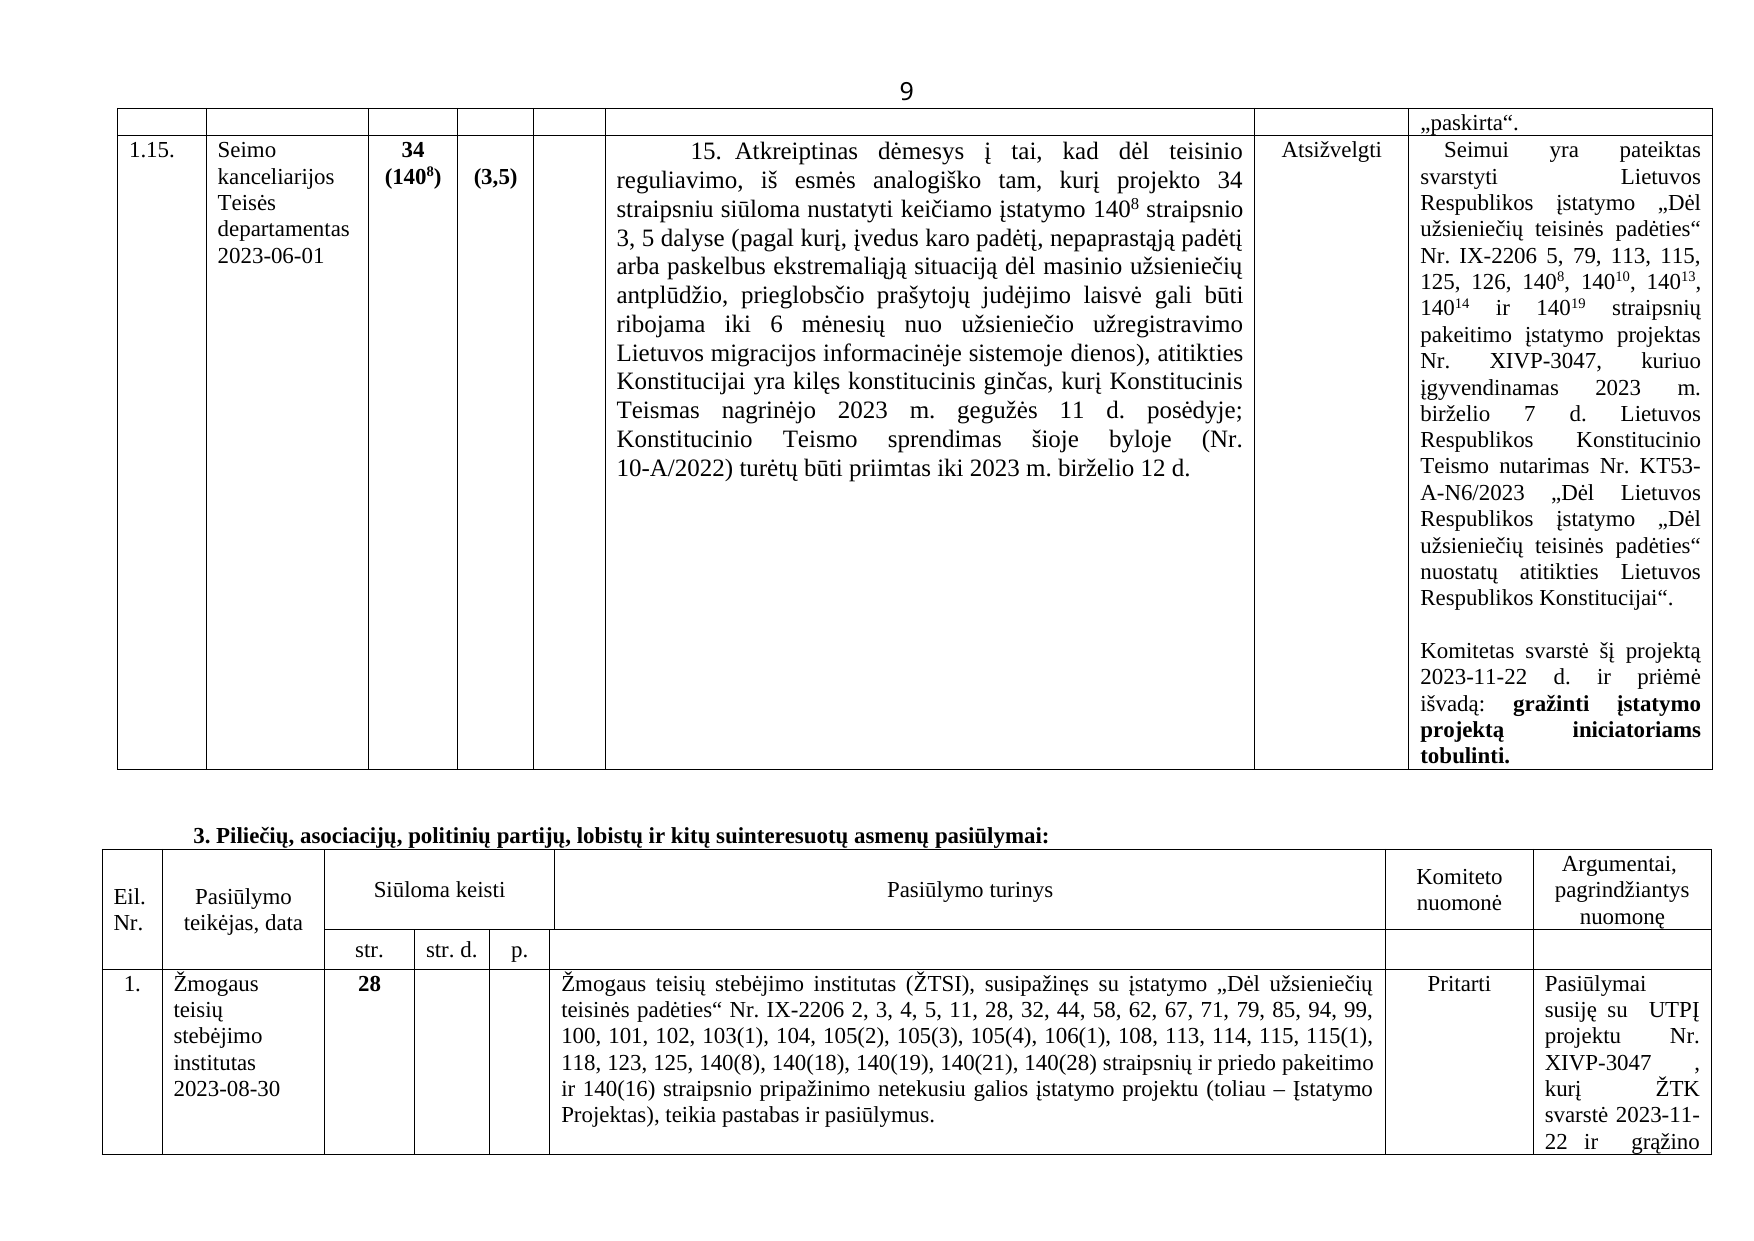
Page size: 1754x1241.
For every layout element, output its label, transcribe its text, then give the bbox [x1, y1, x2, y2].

table_cell Pritarti [1386, 970, 1533, 1154]
table_cell [1386, 930, 1533, 968]
table_header Pasiūlymo turinys [555, 850, 1385, 929]
table_cell [550, 930, 1385, 968]
table_cell 1. [103, 970, 162, 1154]
subtitle 3. Piliečių, asociacijų, politinių partijų, lobistų ir kitų suinteresuotų asmenų pasiūlymai: [118, 823, 1695, 849]
table_cell Atkreiptinas dėmesys į tai, kad dėl teisinio reguliavimo, iš esmės analogiško tam, kurį projekto 34 straipsniu siūloma nustatyti keičiamo įstatymo 1408 straipsnio 3, 5 dalyse (pagal kurį, įvedus karo padėtį, nepaprastąją padėtį arba paskelbus ekstremaliąją situaciją dėl masinio užsieniečių antplūdžio, prieglobsčio prašytojų judėjimo laisvė gali būti ribojama iki 6 mėnesių nuo užsieniečio užregistravimo Lietuvos migracijos informacinėje sistemoje dienos), atitikties Konstitucijai yra kilęs konstitucinis ginčas, kurį Konstitucinis Teismas nagrinėjo 2023 m. gegužės 11 d. posėdyje; Konstitucinio Teismo sprendimas šioje byloje (Nr. 10-A/2022) turėtų būti priimtas iki 2023 m. birželio 12 d. [606, 136, 1254, 769]
table_cell 28 [325, 970, 414, 1154]
table_cell [490, 970, 549, 1154]
table_cell [118, 109, 206, 135]
table_cell [534, 109, 605, 135]
table_cell (3,5) [458, 136, 533, 769]
table_cell Seimui yra pateiktas svarstyti Lietuvos Respublikos įstatymo „Dėl užsieniečių teisinės padėties“ Nr. IX-2206 5, 79, 113, 115, 125, 126, 1408, 14010, 14013, 14014 ir 14019 straipsnių pakeitimo įstatymo projektas Nr. XIVP-3047, kuriuo įgyvendinamas 2023 m. birželio 7 d. Lietuvos Respublikos Konstitucinio Teismo nutarimas Nr. KT53-A-N6/2023 „Dėl Lietuvos Respublikos įstatymo „Dėl užsieniečių teisinės padėties“ nuostatų atitikties Lietuvos Respublikos Konstitucijai“. Komitetas svarstė šį projektą 2023-11-22 d. ir priėmė išvadą: gražinti įstatymo projektą iniciatoriams tobulinti. [1409, 136, 1712, 769]
table_cell Žmogaus teisių stebėjimo institutas (ŽTSI), susipažinęs su įstatymo „Dėl užsieniečių teisinės padėties“ Nr. IX-2206 2, 3, 4, 5, 11, 28, 32, 44, 58, 62, 67, 71, 79, 85, 94, 99, 100, 101, 102, 103(1), 104, 105(2), 105(3), 105(4), 106(1), 108, 113, 114, 115, 115(1), 118, 123, 125, 140(8), 140(18), 140(19), 140(21), 140(28) straipsnių ir priedo pakeitimo ir 140(16) straipsnio pripažinimo netekusiu galios įstatymo projektu (toliau – Įstatymo Projektas), teikia pastabas ir pasiūlymus. [550, 970, 1385, 1154]
table_header Eil. Nr. [103, 850, 162, 968]
table_cell [458, 109, 533, 135]
table_cell [1255, 109, 1408, 135]
table_cell [1534, 930, 1711, 968]
table_cell Seimo kanceliarijos Teisės departamentas 2023-06-01 [207, 136, 368, 769]
table_cell p. [490, 930, 549, 968]
table_cell str. [325, 930, 414, 968]
table_cell [369, 109, 457, 135]
table_cell [534, 136, 605, 769]
table_cell Atsižvelgti [1255, 136, 1408, 769]
table_cell [207, 109, 368, 135]
table_cell [606, 109, 1254, 135]
table_cell [415, 970, 489, 1154]
table_header Siūloma keisti [325, 850, 554, 929]
table_header Komiteto nuomonė [1386, 850, 1533, 929]
table_cell str. d. [415, 930, 489, 968]
table_cell 1.15. [118, 136, 206, 769]
table_cell 34 (1408) [369, 136, 457, 769]
table_cell „paskirta“. [1409, 109, 1712, 135]
table_cell Žmogaus teisių stebėjimo institutas 2023-08-30 [163, 970, 324, 1154]
table_cell Pasiūlymai susiję su UTPĮ projektu Nr. XIVP-3047 , kurį ŽTK svarstė 2023-11-22 ir grąžino [1534, 970, 1711, 1154]
table_header Argumentai, pagrindžiantys nuomonę [1534, 850, 1711, 929]
table_header Pasiūlymo teikėjas, data [163, 850, 324, 968]
